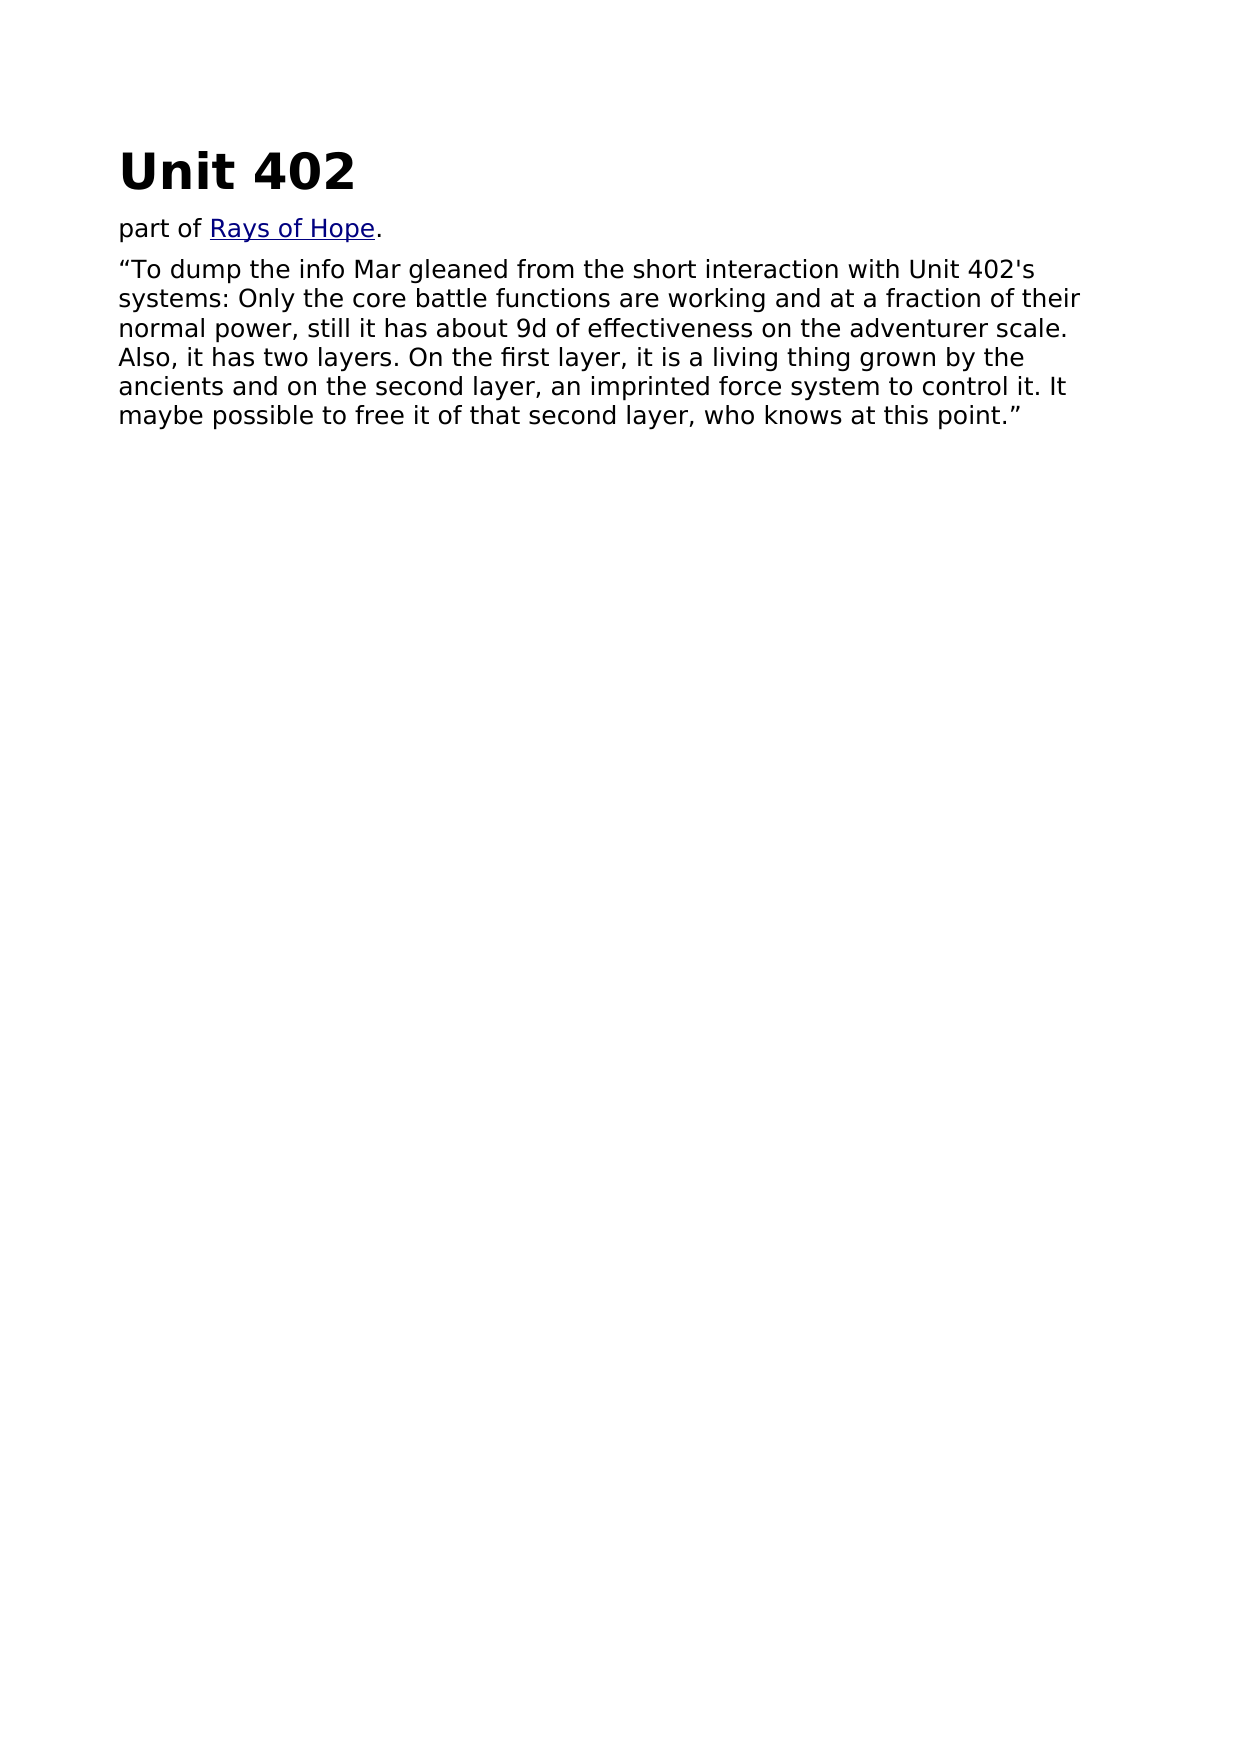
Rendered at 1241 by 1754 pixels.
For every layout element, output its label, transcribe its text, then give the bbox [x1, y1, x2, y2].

text “To dump the info Mar gleaned from the short interaction with Unit 402's systems: Only the core battle functions are working and at a fraction of their normal power, still it has about 9d of effectiveness on the adventurer scale. Also, it has two layers. On the first layer, it is a living thing grown by the ancients and on the second layer, an imprinted force system to control it. It maybe possible to free it of that second layer, who knows at this point.” [118, 256, 1122, 431]
text part of Rays of Hope. [118, 214, 1122, 243]
subtitle Unit 402 [118, 143, 1122, 201]
